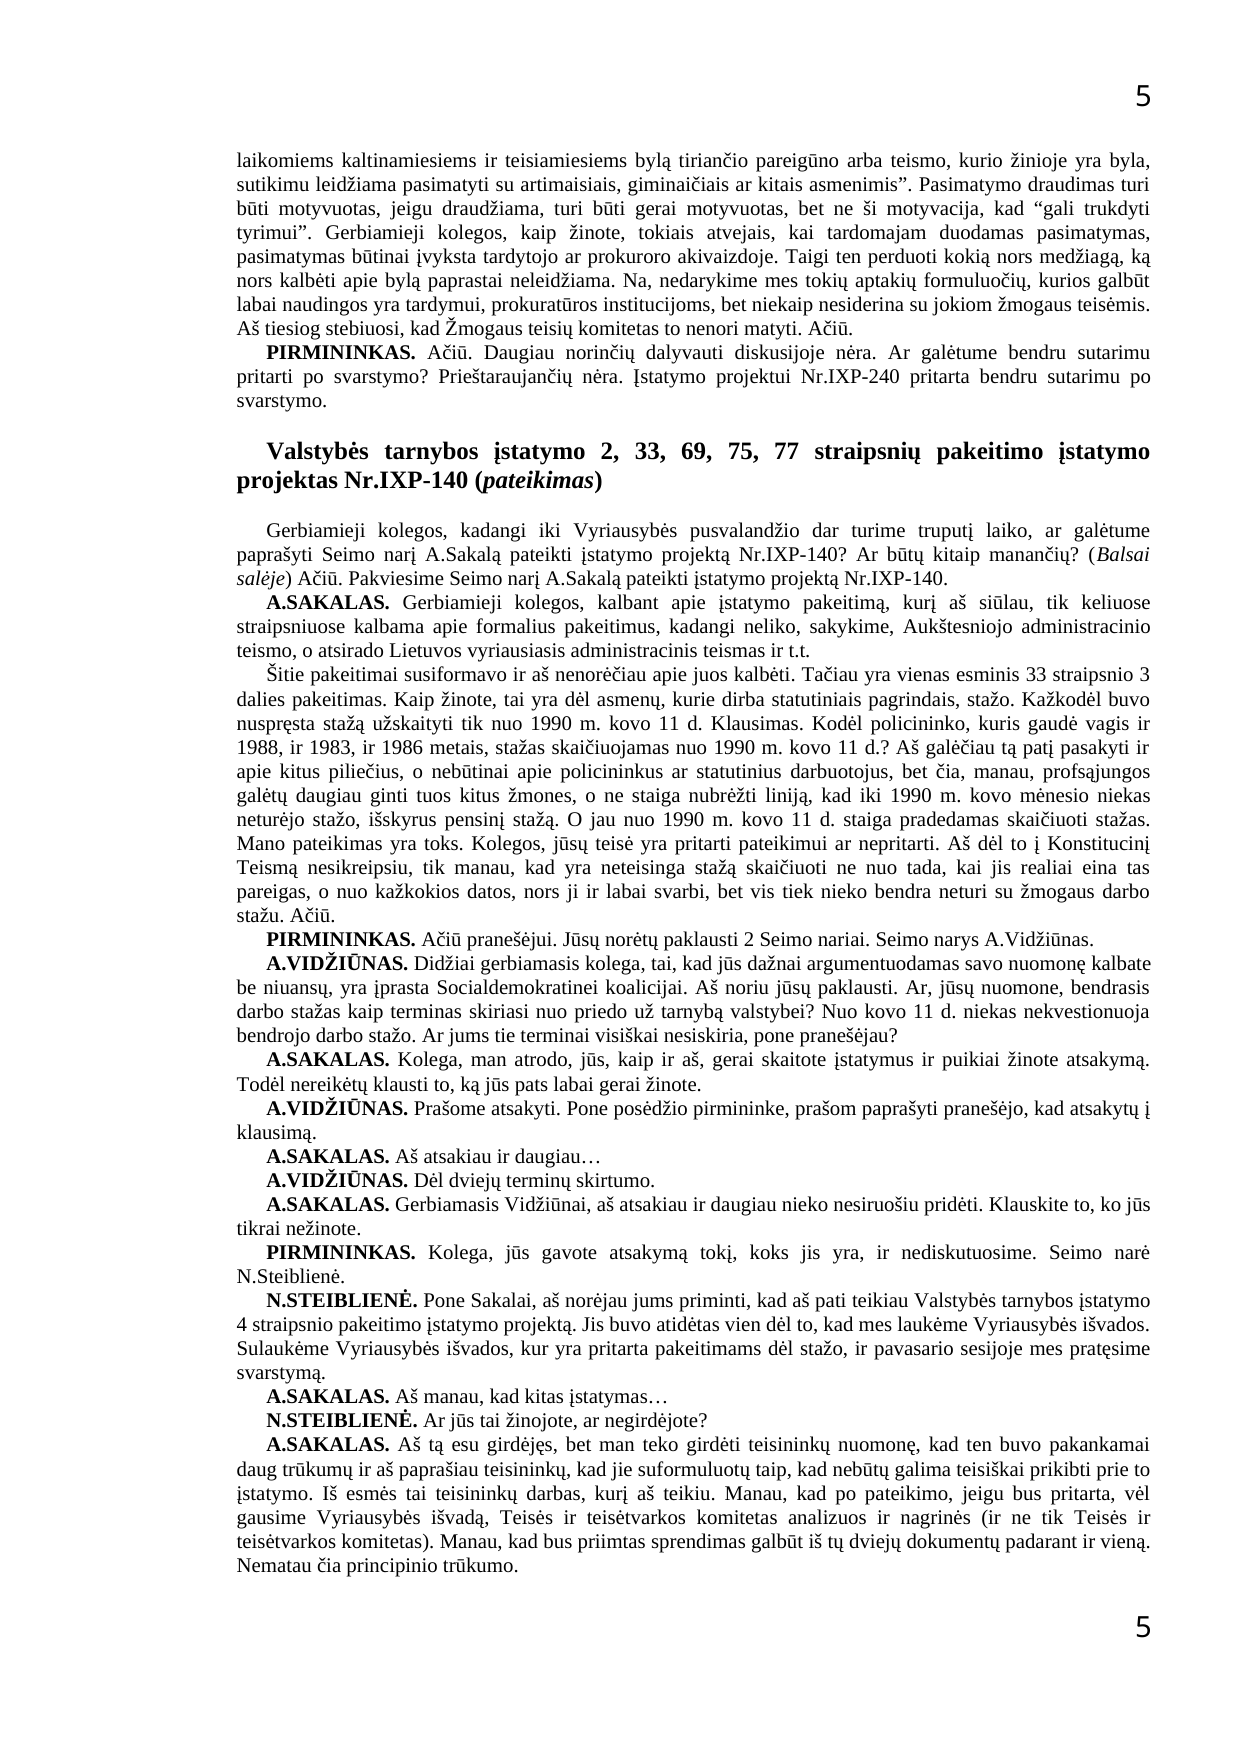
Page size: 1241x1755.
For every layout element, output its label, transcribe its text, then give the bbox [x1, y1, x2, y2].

text A.VIDŽIŪNAS. Didžiai gerbiamasis kolega, tai, kad jūs dažnai argumentuodamas savo nuomonę kalbate be niuansų, yra įprasta Socialdemokratinei koalicijai. Aš noriu jūsų paklausti. Ar, jūsų nuomone, bendrasis darbo stažas kaip terminas skiriasi nuo priedo už tarnybą valstybei? Nuo kovo 11 d. niekas nekvestionuoja bendrojo darbo stažo. Ar jums tie terminai visiškai nesiskiria, pone pranešėjau? [236, 951, 1152, 1047]
text A.SAKALAS. Kolega, man atrodo, jūs, kaip ir aš, gerai skaitote įstatymus ir puikiai žinote atsakymą. Todėl nereikėtų klausti to, ką jūs pats labai gerai žinote. [236, 1047, 1152, 1096]
text A.SAKALAS. Gerbiamieji kolegos, kalbant apie įstatymo pakeitimą, kurį aš siūlau, tik keliuose straipsniuose kalbama apie formalius pakeitimus, kadangi neliko, sakykime, Aukštesniojo administracinio teismo, o atsirado Lietuvos vyriausiasis administracinis teismas ir t.t. [236, 590, 1152, 662]
text PIRMININKAS. Ačiū pranešėjui. Jūsų norėtų paklausti 2 Seimo nariai. Seimo narys A.Vidžiūnas. [236, 927, 1152, 951]
text laikomiems kaltinamiesiems ir teisiamiesiems bylą tiriančio pareigūno arba teismo, kurio žinioje yra byla, sutikimu leidžiama pasimatyti su artimaisiais, giminaičiais ar kitais asmenimis”. Pasimatymo draudimas turi būti motyvuotas, jeigu draudžiama, turi būti gerai motyvuotas, bet ne ši motyvacija, kad “gali trukdyti tyrimui”. Gerbiamieji kolegos, kaip žinote, tokiais atvejais, kai tardomajam duodamas pasimatymas, pasimatymas būtinai įvyksta tardytojo ar prokuroro akivaizdoje. Taigi ten perduoti kokią nors medžiagą, ką nors kalbėti apie bylą paprastai neleidžiama. Na, nedarykime mes tokių aptakių formuluočių, kurios galbūt labai naudingos yra tardymui, prokuratūros institucijoms, bet niekaip nesiderina su jokiom žmogaus teisėmis. Aš tiesiog stebiuosi, kad Žmogaus teisių komitetas to nenori matyti. Ačiū. [236, 148, 1152, 340]
text A.SAKALAS. Gerbiamasis Vidžiūnai, aš atsakiau ir daugiau nieko nesiruošiu pridėti. Klauskite to, ko jūs tikrai nežinote. [236, 1192, 1152, 1240]
text N.STEIBLIENĖ. Pone Sakalai, aš norėjau jums priminti, kad aš pati teikiau Valstybės tarnybos įstatymo 4 straipsnio pakeitimo įstatymo projektą. Jis buvo atidėtas vien dėl to, kad mes laukėme Vyriausybės išvados. Sulaukėme Vyriausybės išvados, kur yra pritarta pakeitimams dėl stažo, ir pavasario sesijoje mes pratęsime svarstymą. [236, 1288, 1152, 1384]
text Šitie pakeitimai susiformavo ir aš nenorėčiau apie juos kalbėti. Tačiau yra vienas esminis 33 straipsnio 3 dalies pakeitimas. Kaip žinote, tai yra dėl asmenų, kurie dirba statutiniais pagrindais, stažo. Kažkodėl buvo nuspręsta stažą užskaityti tik nuo 1990 m. kovo 11 d. Klausimas. Kodėl policininko, kuris gaudė vagis ir 1988, ir 1983, ir 1986 metais, stažas skaičiuojamas nuo 1990 m. kovo 11 d.? Aš galėčiau tą patį pasakyti ir apie kitus piliečius, o nebūtinai apie policininkus ar statutinius darbuotojus, bet čia, manau, profsąjungos galėtų daugiau ginti tuos kitus žmones, o ne staiga nubrėžti liniją, kad iki 1990 m. kovo mėnesio niekas neturėjo stažo, išskyrus pensinį stažą. O jau nuo 1990 m. kovo 11 d. staiga pradedamas skaičiuoti stažas. Mano pateikimas yra toks. Kolegos, jūsų teisė yra pritarti pateikimui ar nepritarti. Aš dėl to į Konstitucinį Teismą nesikreipsiu, tik manau, kad yra neteisinga stažą skaičiuoti ne nuo tada, kai jis realiai eina tas pareigas, o nuo kažkokios datos, nors ji ir labai svarbi, bet vis tiek nieko bendra neturi su žmogaus darbo stažu. Ačiū. [236, 662, 1152, 927]
text A.VIDŽIŪNAS. Prašome atsakyti. Pone posėdžio pirmininke, prašom paprašyti pranešėjo, kad atsakytų į klausimą. [236, 1096, 1152, 1144]
text A.VIDŽIŪNAS. Dėl dviejų terminų skirtumo. [236, 1168, 1152, 1192]
text N.STEIBLIENĖ. Ar jūs tai žinojote, ar negirdėjote? [236, 1408, 1152, 1432]
text PIRMININKAS. Kolega, jūs gavote atsakymą tokį, koks jis yra, ir nediskutuosime. Seimo narė N.Steiblienė. [236, 1240, 1152, 1288]
text A.SAKALAS. Aš atsakiau ir daugiau… [236, 1144, 1152, 1168]
text Valstybės tarnybos įstatymo 2, 33, 69, 75, 77 straipsnių pakeitimo įstatymo projektas Nr.IXP-140 (pateikimas) [236, 436, 1152, 494]
text A.SAKALAS. Aš tą esu girdėjęs, bet man teko girdėti teisininkų nuomonę, kad ten buvo pakankamai daug trūkumų ir aš paprašiau teisininkų, kad jie suformuluotų taip, kad nebūtų galima teisiškai prikibti prie to įstatymo. Iš esmės tai teisininkų darbas, kurį aš teikiu. Manau, kad po pateikimo, jeigu bus pritarta, vėl gausime Vyriausybės išvadą, Teisės ir teisėtvarkos komitetas analizuos ir nagrinės (ir ne tik Teisės ir teisėtvarkos komitetas). Manau, kad bus priimtas sprendimas galbūt iš tų dviejų dokumentų padarant ir vieną. Nematau čia principinio trūkumo. [236, 1432, 1152, 1577]
text PIRMININKAS. Ačiū. Daugiau norinčių dalyvauti diskusijoje nėra. Ar galėtume bendru sutarimu pritarti po svarstymo? Prieštaraujančių nėra. Įstatymo projektui Nr.IXP-240 pritarta bendru sutarimu po svarstymo. [236, 340, 1152, 412]
text A.SAKALAS. Aš manau, kad kitas įstatymas… [236, 1384, 1152, 1408]
text Gerbiamieji kolegos, kadangi iki Vyriausybės pusvalandžio dar turime truputį laiko, ar galėtume paprašyti Seimo narį A.Sakalą pateikti įstatymo projektą Nr.IXP-140? Ar būtų kitaip manančių? (Balsai salėje) Ačiū. Pakviesime Seimo narį A.Sakalą pateikti įstatymo projektą Nr.IXP-140. [236, 518, 1152, 590]
